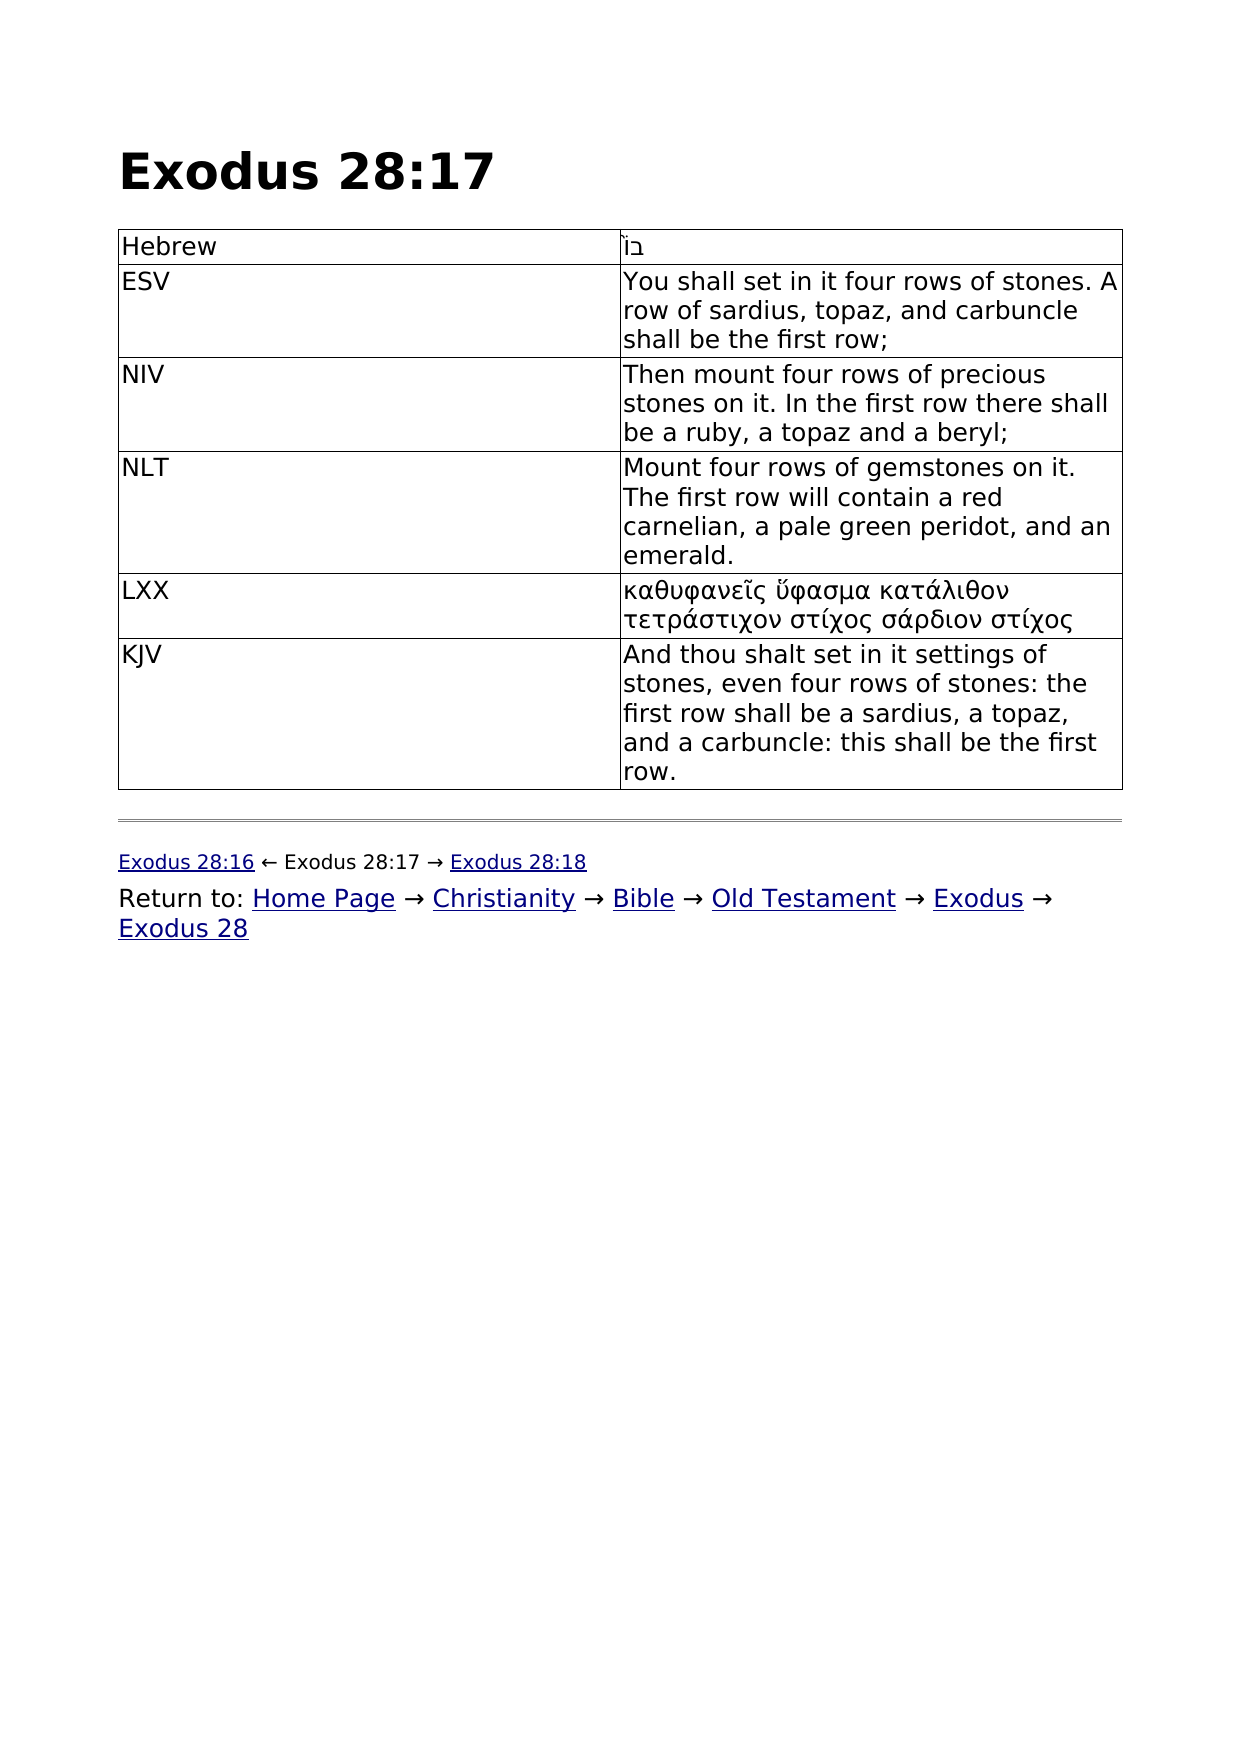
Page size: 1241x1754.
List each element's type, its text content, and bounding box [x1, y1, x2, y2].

text Exodus 28:16 ← Exodus 28:17 → Exodus 28:18 [118, 851, 1122, 884]
table_header בוֹ֙ [621, 230, 1122, 264]
table_cell And thou shalt set in it settings of stones, even four rows of stones: the first row shall be a sardius, a topaz, and a carbuncle: this shall be the first row. [621, 639, 1122, 789]
subtitle Exodus 28:17 [118, 143, 1122, 201]
table_cell καθυφανεῖς ὕφασμα κατάλιθον τετράστιχον στίχος σάρδιον στίχος [621, 574, 1122, 637]
table_cell You shall set in it four rows of stones. A row of sardius, topaz, and carbuncle shall be the first row; [621, 265, 1122, 357]
text Return to: Home Page → Christianity → Bible → Old Testament → Exodus → Exodus 28 [118, 884, 1122, 943]
table_cell Mount four rows of gemstones on it. The first row will contain a red carnelian, a pale green peridot, and an emerald. [621, 452, 1122, 573]
table_header Hebrew [119, 230, 620, 264]
table_cell NIV [119, 358, 620, 451]
table_cell LXX [119, 574, 620, 637]
table_cell NLT [119, 452, 620, 573]
table_cell ESV [119, 265, 620, 357]
table_cell Then mount four rows of precious stones on it. In the first row there shall be a ruby, a topaz and a beryl; [621, 358, 1122, 451]
table_cell KJV [119, 639, 620, 789]
